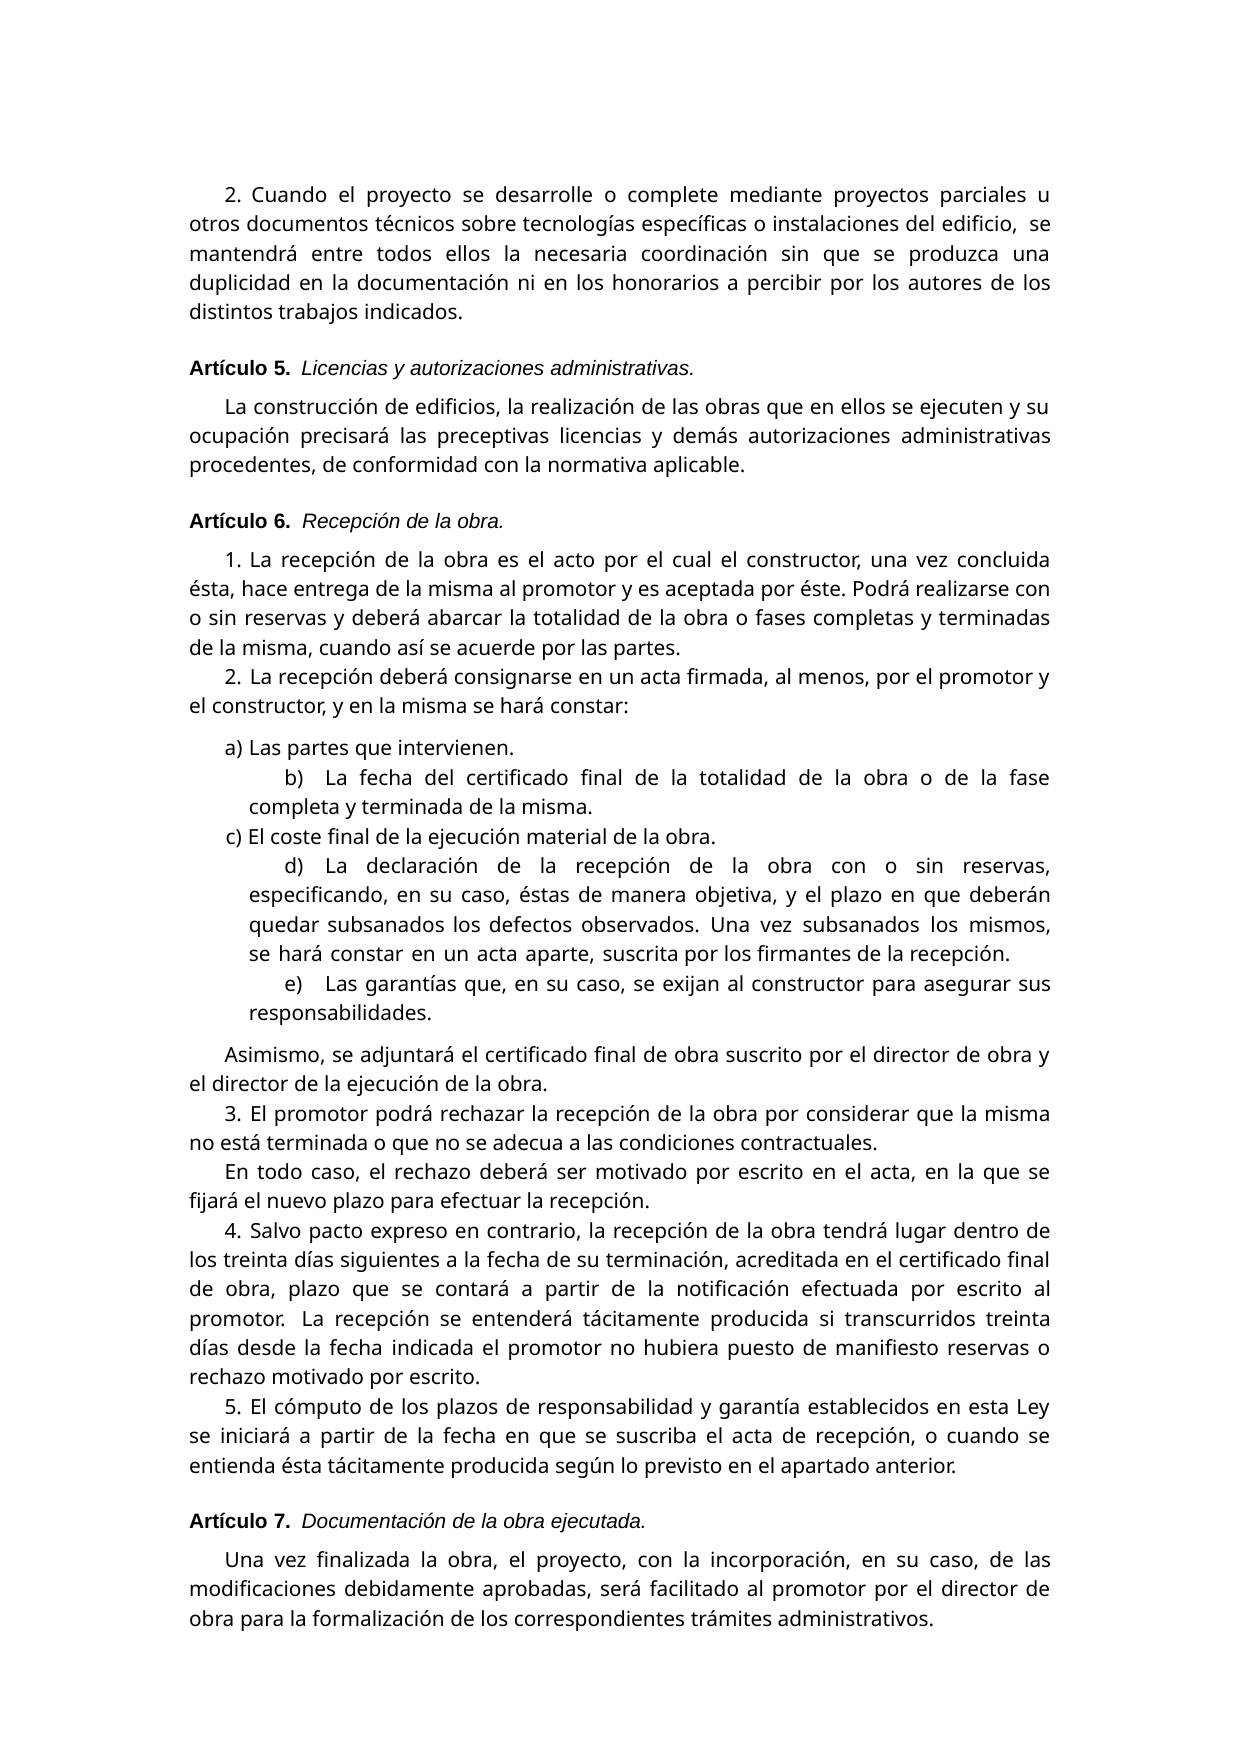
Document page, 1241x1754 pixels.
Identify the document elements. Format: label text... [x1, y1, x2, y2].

text Asimismo, se adjuntará el certificado final de obra suscrito por el director de obra y el director de la ejecución de la obra. [189, 1040, 1051, 1098]
list Salvo pacto expreso en contrario, la recepción de la obra tendrá lugar dentro de los treinta días siguientes a la fecha de su terminación, acreditada en el certificado final de obra, plazo que se contará a partir de la notificación efectuada por escrito al promotor. La recepción se entenderá tácitamente producida si transcurridos treinta días desde la fecha indicada el promotor no hubiera puesto de manifiesto reservas o rechazo motivado por escrito. [189, 1216, 1052, 1391]
text En todo caso, el rechazo deberá ser motivado por escrito en el acta, en la que se fijará el nuevo plazo para efectuar la recepción. [189, 1157, 1051, 1215]
list La recepción deberá consignarse en un acta firmada, al menos, por el promotor y el constructor, y en la misma se hará constar: [189, 662, 1051, 720]
list La fecha del certificado final de la totalidad de la obra o de la fase completa y terminada de la misma. [249, 763, 1052, 821]
list El promotor podrá rechazar la recepción de la obra por considerar que la misma no está terminada o que no se adecua a las condiciones contractuales. [189, 1099, 1051, 1156]
list La declaración de la recepción de la obra con o sin reservas, especificando, en su caso, éstas de manera objetiva, y el plazo en que deberán quedar subsanados los defectos observados. Una vez subsanados los mismos, se hará constar en un acta aparte, suscrita por los firmantes de la recepción. [249, 851, 1051, 967]
list El cómputo de los plazos de responsabilidad y garantía establecidos en esta Ley se iniciará a partir de la fecha en que se suscriba el acta de recepción, o cuando se entienda ésta tácitamente producida según lo previsto en el apartado anterior. [189, 1392, 1051, 1479]
list Las partes que intervienen. [224, 733, 1065, 762]
text Artículo 6. Recepción de la obra. [189, 509, 1065, 533]
list Cuando el proyecto se desarrolle o complete mediante proyectos parciales u otros documentos técnicos sobre tecnologías específicas o instalaciones del edificio, se mantendrá entre todos ellos la necesaria coordinación sin que se produzca una duplicidad en la documentación ni en los honorarios a percibir por los autores de los distintos trabajos indicados. [189, 180, 1051, 326]
list La recepción de la obra es el acto por el cual el constructor, una vez concluida ésta, hace entrega de la misma al promotor y es aceptada por éste. Podrá realizarse con o sin reservas y deberá abarcar la totalidad de la obra o fases completas y terminadas de la misma, cuando así se acuerde por las partes. [189, 545, 1052, 661]
text Artículo 7. Documentación de la obra ejecutada. [189, 1509, 1065, 1533]
text Una vez finalizada la obra, el proyecto, con la incorporación, en su caso, de las modificaciones debidamente aprobadas, será facilitado al promotor por el director de obra para la formalización de los correspondientes trámites administrativos. [189, 1545, 1051, 1632]
text Artículo 5. Licencias y autorizaciones administrativas. [189, 356, 1065, 380]
list Las garantías que, en su caso, se exijan al constructor para asegurar sus responsabilidades. [249, 969, 1051, 1026]
list El coste final de la ejecución material de la obra. [225, 822, 1065, 850]
text La construcción de edificios, la realización de las obras que en ellos se ejecuten y su ocupación precisará las preceptivas licencias y demás autorizaciones administrativas procedentes, de conformidad con la normativa aplicable. [189, 392, 1051, 479]
